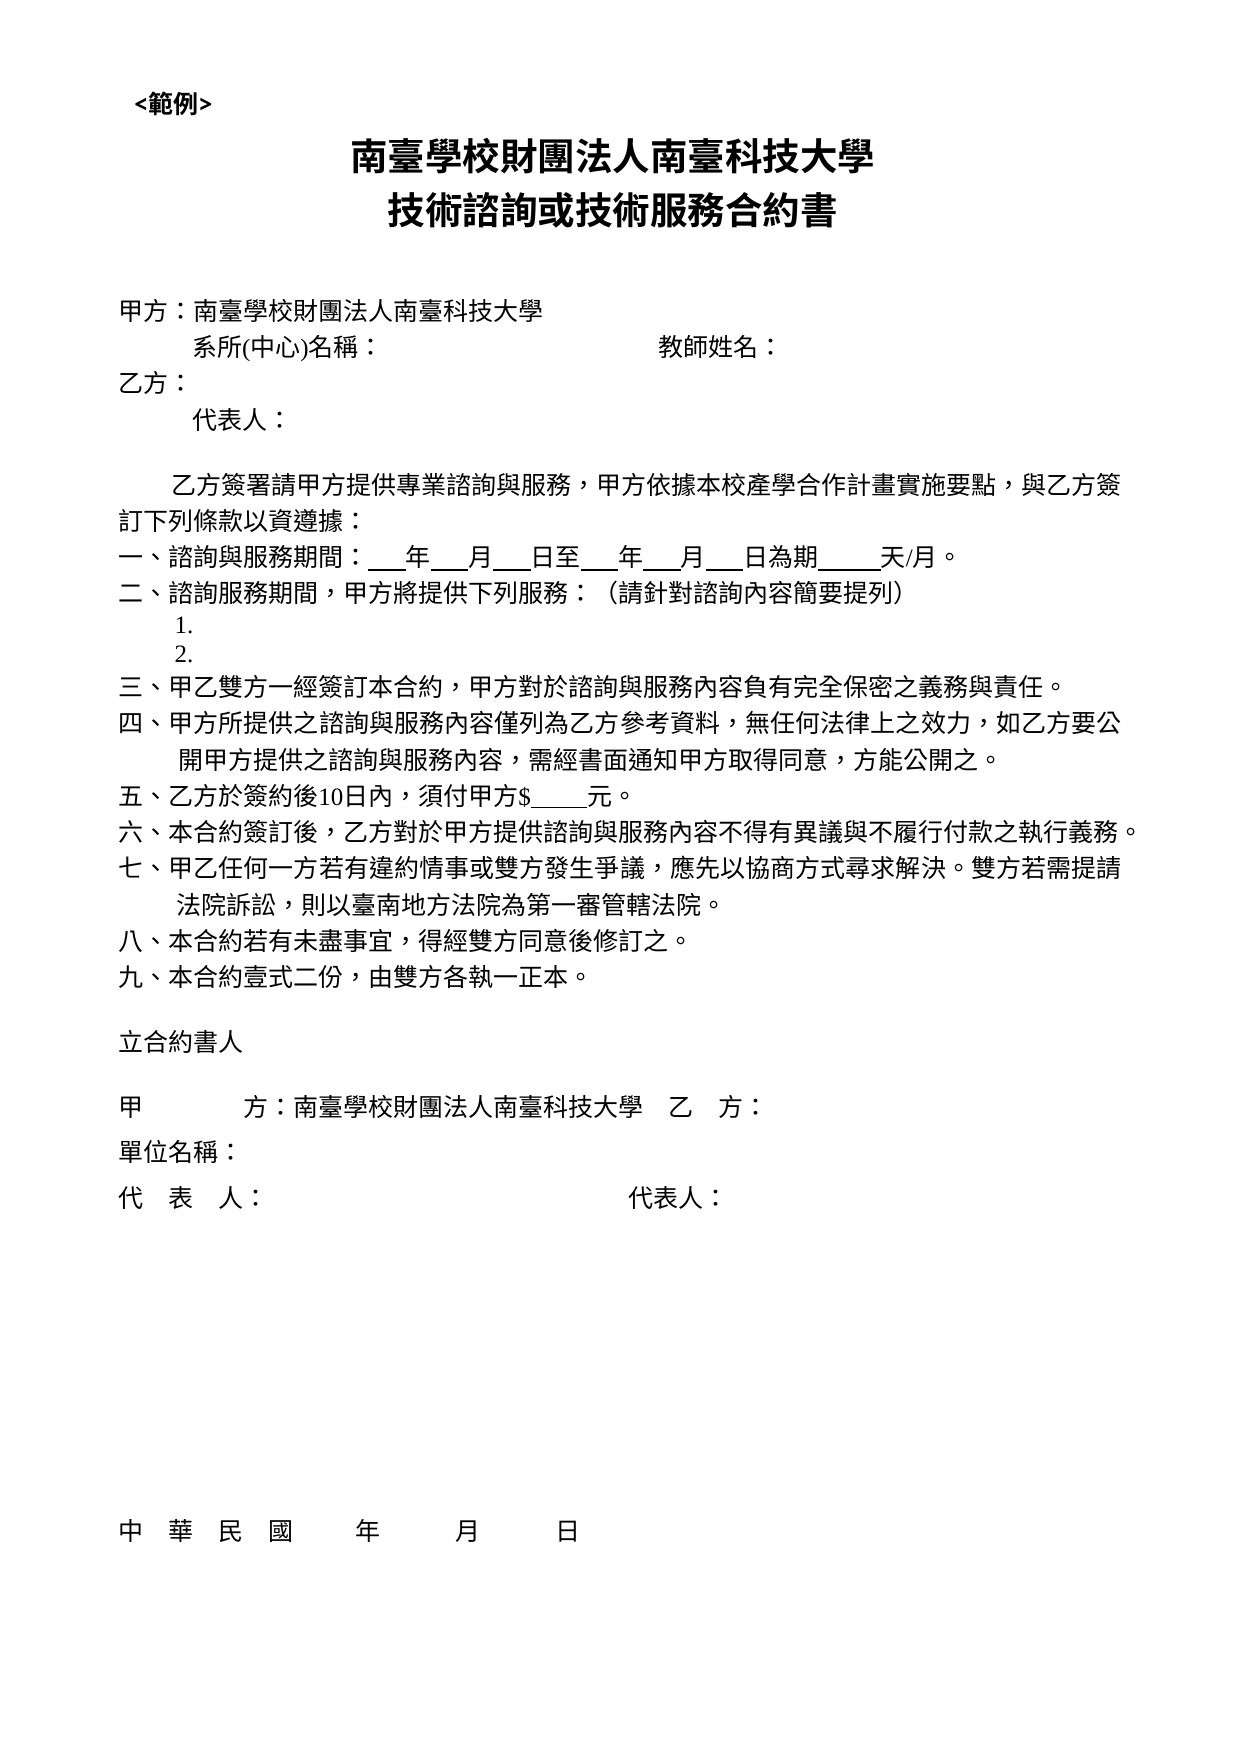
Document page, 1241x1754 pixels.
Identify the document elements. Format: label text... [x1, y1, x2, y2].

text 乙方： [118, 364, 1122, 400]
text 八、本合約若有未盡事宜，得經雙方同意後修訂之。 [118, 921, 1122, 958]
text 甲方：南臺學校財團法人南臺科技大學 [118, 291, 1122, 328]
text 七、甲乙任何一方若有違約情事或雙方發生爭議，應先以協商方式尋求解決。雙方若需提請法院訴訟，則以臺南地方法院為第一審管轄法院。 [118, 849, 1122, 921]
text 代表人： [118, 400, 1122, 436]
text 四、甲方所提供之諮詢與服務內容僅列為乙方參考資料，無任何法律上之效力，如乙方要公開甲方提供之諮詢與服務內容，需經書面通知甲方取得同意，方能公開之。 [118, 704, 1122, 776]
text 代 表 人： 代表人： [118, 1178, 1122, 1214]
text 乙方簽署請甲方提供專業諮詢與服務，甲方依據本校產學合作計畫實施要點，與乙方簽訂下列條款以資遵據： [118, 465, 1122, 538]
text 南臺學校財團法人南臺科技大學 [103, 77, 1122, 181]
text 六、本合約簽訂後，乙方對於甲方提供諮詢與服務內容不得有異議與不履行付款之執行義務。 [118, 813, 1122, 849]
text 甲 方：南臺學校財團法人南臺科技大學 乙 方： [118, 1088, 1122, 1124]
text 九、本合約壹式二份，由雙方各執一正本。 [118, 958, 1122, 994]
text 五、乙方於簽約後10日內，須付甲方$ 元。 [118, 776, 1122, 813]
text <範例> [133, 85, 254, 121]
text 立合約書人 [118, 1023, 1122, 1059]
text 三、甲乙雙方一經簽訂本合約，甲方對於諮詢與服務內容負有完全保密之義務與責任。 [118, 668, 1122, 704]
text 單位名稱： [118, 1133, 1122, 1169]
text 技術諮詢或技術服務合約書 [103, 181, 1122, 236]
text 二、諮詢服務期間，甲方將提供下列服務：（請針對諮詢內容簡要提列） [118, 574, 1122, 610]
text 一、諮詢與服務期間： 年 月 日至 年 月 日為期 天/月。 [118, 538, 1122, 574]
text 中 華 民 國 年 月 日 [118, 1511, 1122, 1547]
text 系所(中心)名稱： 教師姓名： [118, 328, 1122, 364]
